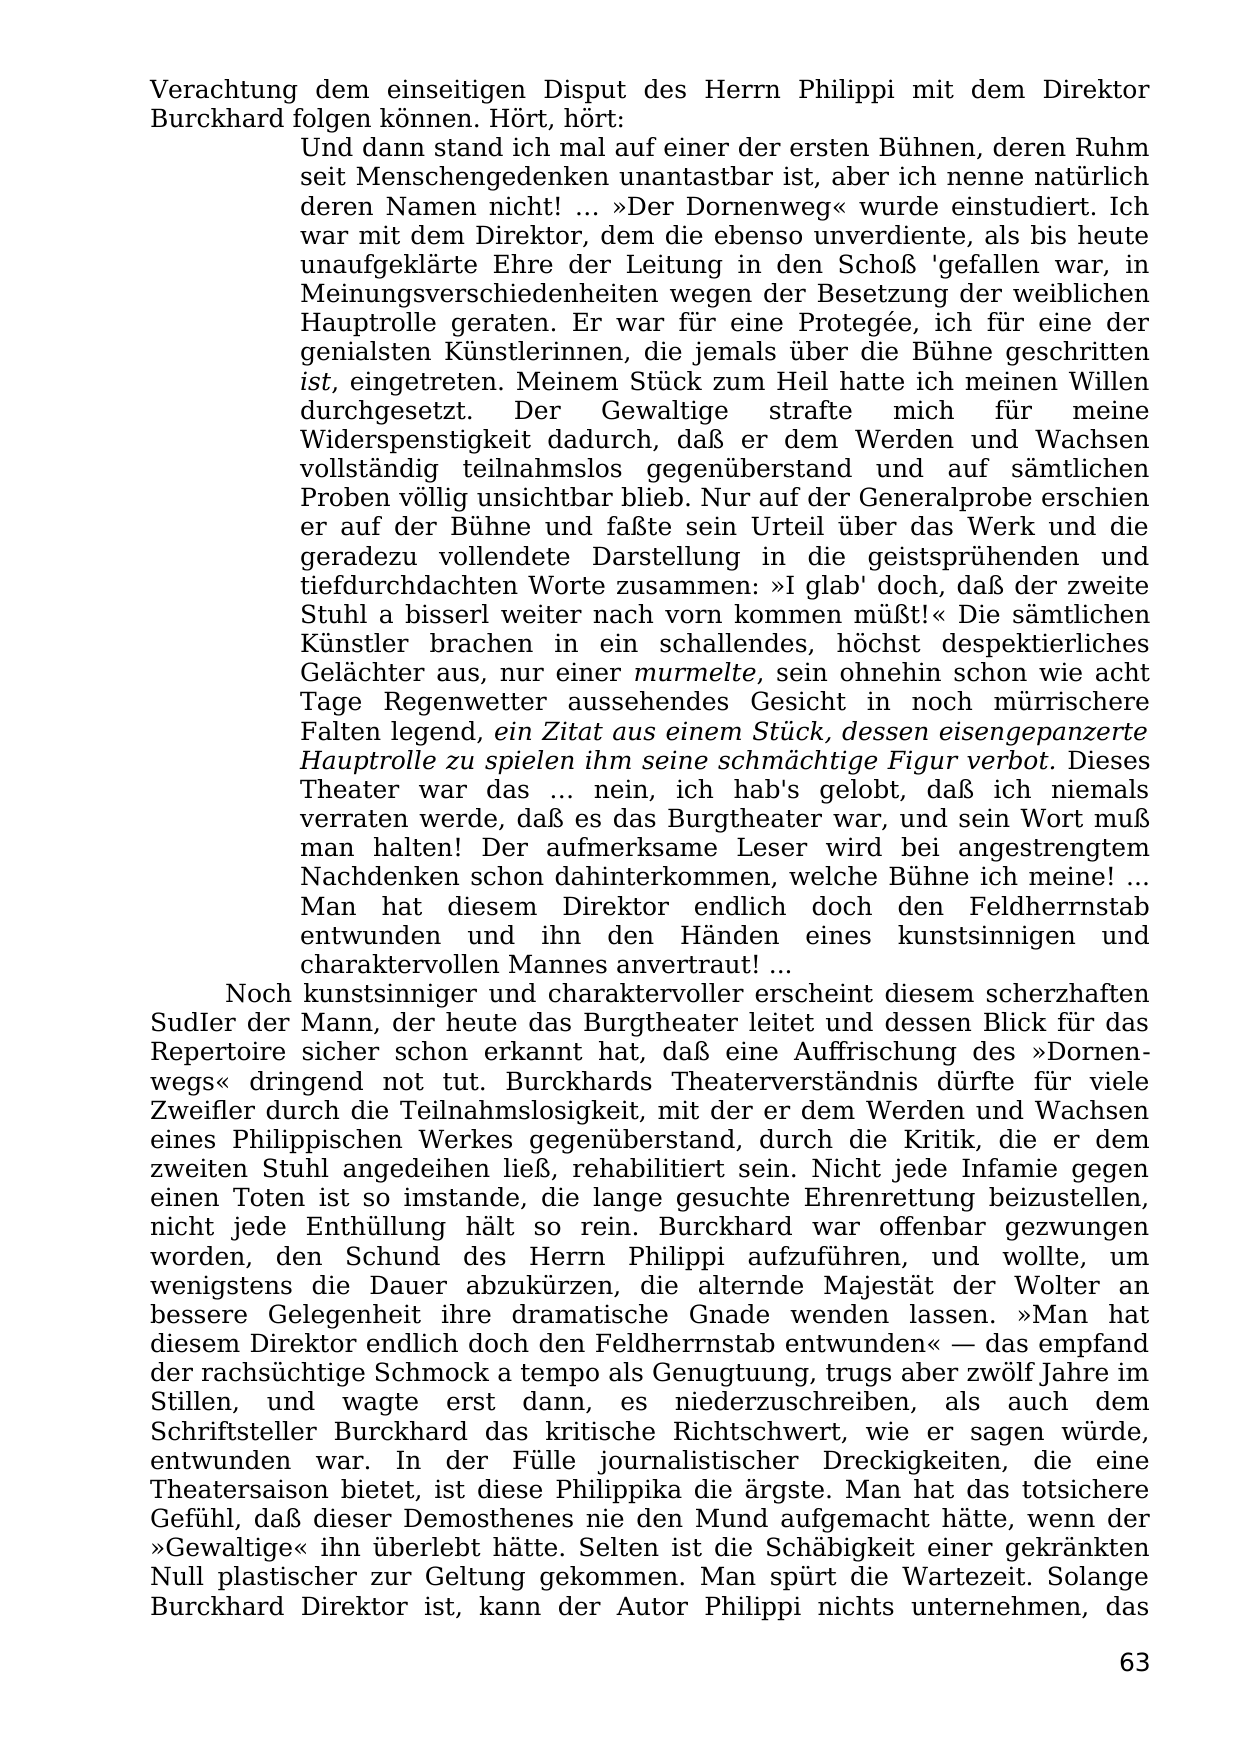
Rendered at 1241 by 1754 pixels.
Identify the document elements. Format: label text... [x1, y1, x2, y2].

text Und dann stand ich mal auf einer der ersten Bühnen, deren Ruhm seit Menschengedenken unantastbar ist, aber ich nenne natürlich deren Namen nicht! … »Der Dornenweg« wurde einstudiert. Ich war mit dem Direktor, dem die ebenso unverdiente, als bis heute unaufgeklärte Ehre der Leitung in den Schoß 'gefallen war, in Meinungsverschiedenheiten wegen der Besetzung der weiblichen Hauptrolle geraten. Er war für eine Protegée, ich für eine der genialsten Künstlerinnen, die jemals über die Bühne geschritten ist, eingetreten. Meinem Stück zum Heil hatte ich meinen Willen durchgesetzt. Der Gewaltige strafte mich für meine Widerspenstigkeit dadurch, daß er dem Werden und Wachsen vollständig teilnahmslos gegenüberstand und auf sämtlichen Proben völlig unsichtbar blieb. Nur auf der Generalprobe erschien er auf der Bühne und faßte sein Urteil über das Werk und die geradezu vollendete Darstellung in die geistsprühenden und tiefdurchdachten Worte zusammen: »I glab' doch, daß der zweite Stuhl a bisserl weiter nach vorn kommen müßt!« Die sämtlichen Künstler brachen in ein schallendes, höchst despektierliches Gelächter aus, nur einer murmelte, sein ohnehin schon wie acht Tage Regenwetter aussehendes Gesicht in noch mürrischere Falten legend, ein Zitat aus einem Stück, dessen eisengepanzerte Hauptrolle zu spielen ihm seine schmächtige Figur verbot. Dieses Theater war das … nein, ich hab's gelobt, daß ich niemals verraten werde, daß es das Burgtheater war, und sein Wort muß man halten! Der aufmerksame Leser wird bei angestrengtem Nachdenken schon dahinterkommen, welche Bühne ich meine! ... Man hat diesem Direktor endlich doch den Feldherrnstab entwunden und ihn den Händen eines kunstsinnigen und charaktervollen Mannes anvertraut! ... [300, 133, 1151, 979]
text Noch kunstsinniger und charaktervoller erscheint diesem scherzhaften SudIer der Mann, der heute das Burgtheater leitet und dessen Blick für das Repertoire sicher schon erkannt hat, daß eine Auffrischung des »Dornen­wegs« dringend not tut. Burckhards Theaterverständnis dürfte für viele Zweifler durch die Teilnahmslosigkeit, mit der er dem Werden und Wachsen eines Philippischen Werkes gegenüberstand, durch die Kritik, die er dem zweiten Stuhl angedeihen ließ, rehabilitiert sein. Nicht jede Infamie gegen einen Toten ist so imstande, die lange gesuchte Ehrenrettung beizustellen, nicht jede Enthüllung hält so rein. Burckhard war offenbar gezwungen worden, den Schund des Herrn Philippi aufzuführen, und wollte, um wenigstens die Dauer abzukürzen, die alternde Majestät der Wolter an bessere Gelegenheit ihre dramatische Gnade wenden lassen. »Man hat diesem Direktor endlich doch den Feldherrnstab entwunden« — das empfand der rachsüchtige Schmock a tempo als Genugtuung, trugs aber zwölf Jahre im Stillen, und wagte erst dann, es niederzuschreiben, als auch dem Schriftsteller Burckhard das kritische Richtschwert, wie er sagen würde, entwunden war. In der Fülle journalistischer Dreckigkeiten, die eine Theatersaison bietet, ist diese Philippika die ärgste. Man hat das totsichere Gefühl, daß dieser Demosthenes nie den Mund aufgemacht hätte, wenn der »Gewaltige« ihn überlebt hätte. Selten ist die Schäbigkeit einer gekränkten Null plastischer zur Geltung gekommen. Man spürt die Wartezeit. Solange Burckhard Direktor ist, kann der Autor Philippi nichts unternehmen, das [150, 979, 1151, 1621]
text Verachtung dem einseitigen Disput des Herrn Philippi mit dem Direktor Burckhard folgen können. Hört, hört: [150, 75, 1151, 133]
